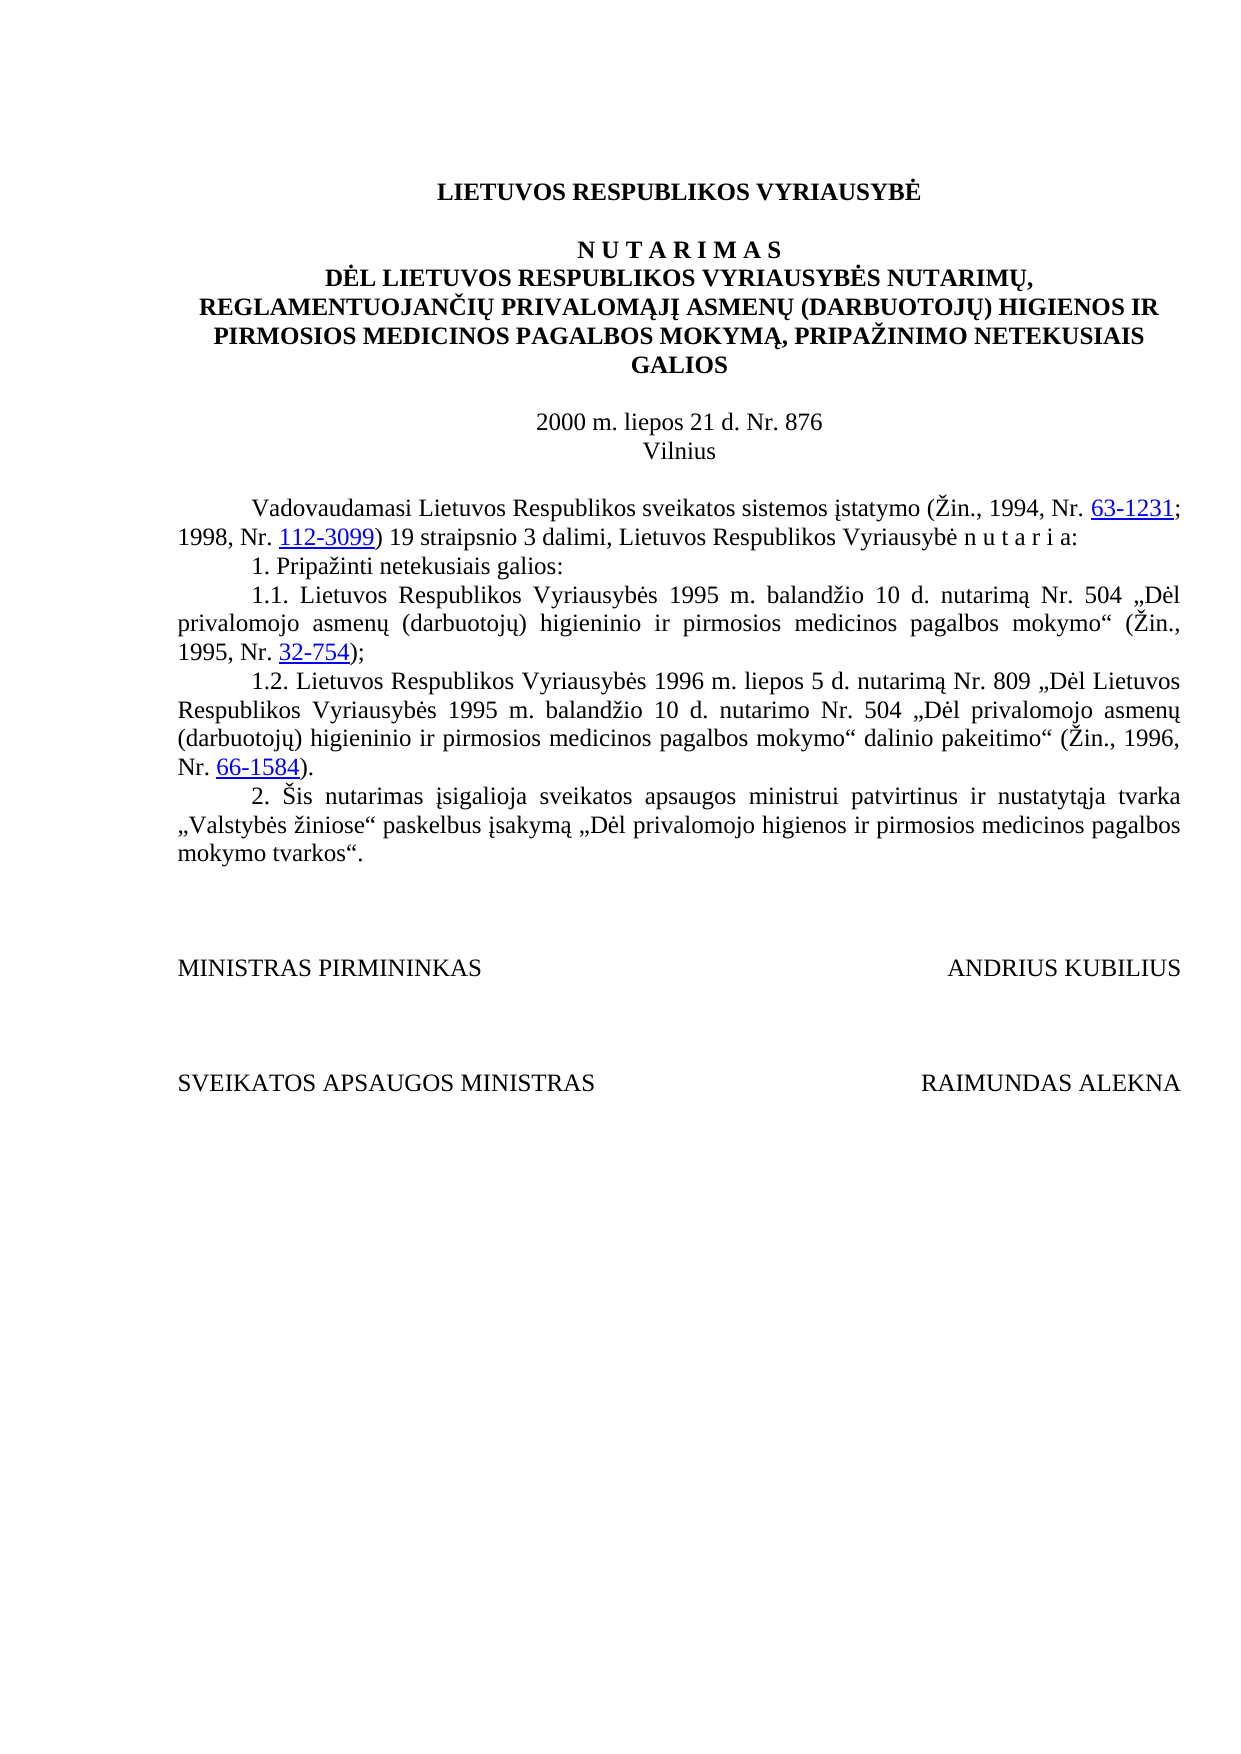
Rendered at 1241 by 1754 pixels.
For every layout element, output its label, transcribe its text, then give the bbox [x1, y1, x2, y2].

text DĖL LIETUVOS RESPUBLIKOS VYRIAUSYBĖS NUTARIMŲ, REGLAMENTUOJANČIŲ PRIVALOMĄJĮ ASMENŲ (DARBUOTOJŲ) HIGIENOS IR PIRMOSIOS MEDICINOS PAGALBOS MOKYMĄ, PRIPAŽINIMO NETEKUSIAIS GALIOS [177, 263, 1181, 378]
text Vadovaudamasi Lietuvos Respublikos sveikatos sistemos įstatymo (Žin., 1994, Nr. 63-1231; 1998, Nr. 112-3099) 19 straipsnio 3 dalimi, Lietuvos Respublikos Vyriausybė nutaria: [177, 493, 1181, 551]
text 1. Pripažinti netekusiais galios: [177, 551, 1181, 580]
text 2000 m. liepos 21 d. Nr. 876 [177, 407, 1181, 436]
text LIETUVOS RESPUBLIKOS VYRIAUSYBĖ [177, 177, 1181, 206]
text N U T A R I M A S [177, 235, 1181, 263]
text 1.1. Lietuvos Respublikos Vyriausybės 1995 m. balandžio 10 d. nutarimą Nr. 504 „Dėl privalomojo asmenų (darbuotojų) higieninio ir pirmosios medicinos pagalbos mokymo“ (Žin., 1995, Nr. 32-754); [177, 580, 1181, 666]
text 2. Šis nutarimas įsigalioja sveikatos apsaugos ministrui patvirtinus ir nustatytąja tvarka „Valstybės žiniose“ paskelbus įsakymą „Dėl privalomojo higienos ir pirmosios medicinos pagalbos mokymo tvarkos“. [177, 781, 1181, 867]
text MINISTRAS PIRMININKAS ANDRIUS KUBILIUS [177, 953, 1181, 982]
text SVEIKATOS APSAUGOS MINISTRAS RAIMUNDAS ALEKNA [177, 1068, 1181, 1097]
text Vilnius [177, 436, 1181, 465]
text 1.2. Lietuvos Respublikos Vyriausybės 1996 m. liepos 5 d. nutarimą Nr. 809 „Dėl Lietuvos Respublikos Vyriausybės 1995 m. balandžio 10 d. nutarimo Nr. 504 „Dėl privalomojo asmenų (darbuotojų) higieninio ir pirmosios medicinos pagalbos mokymo“ dalinio pakeitimo“ (Žin., 1996, Nr. 66-1584). [177, 666, 1181, 781]
